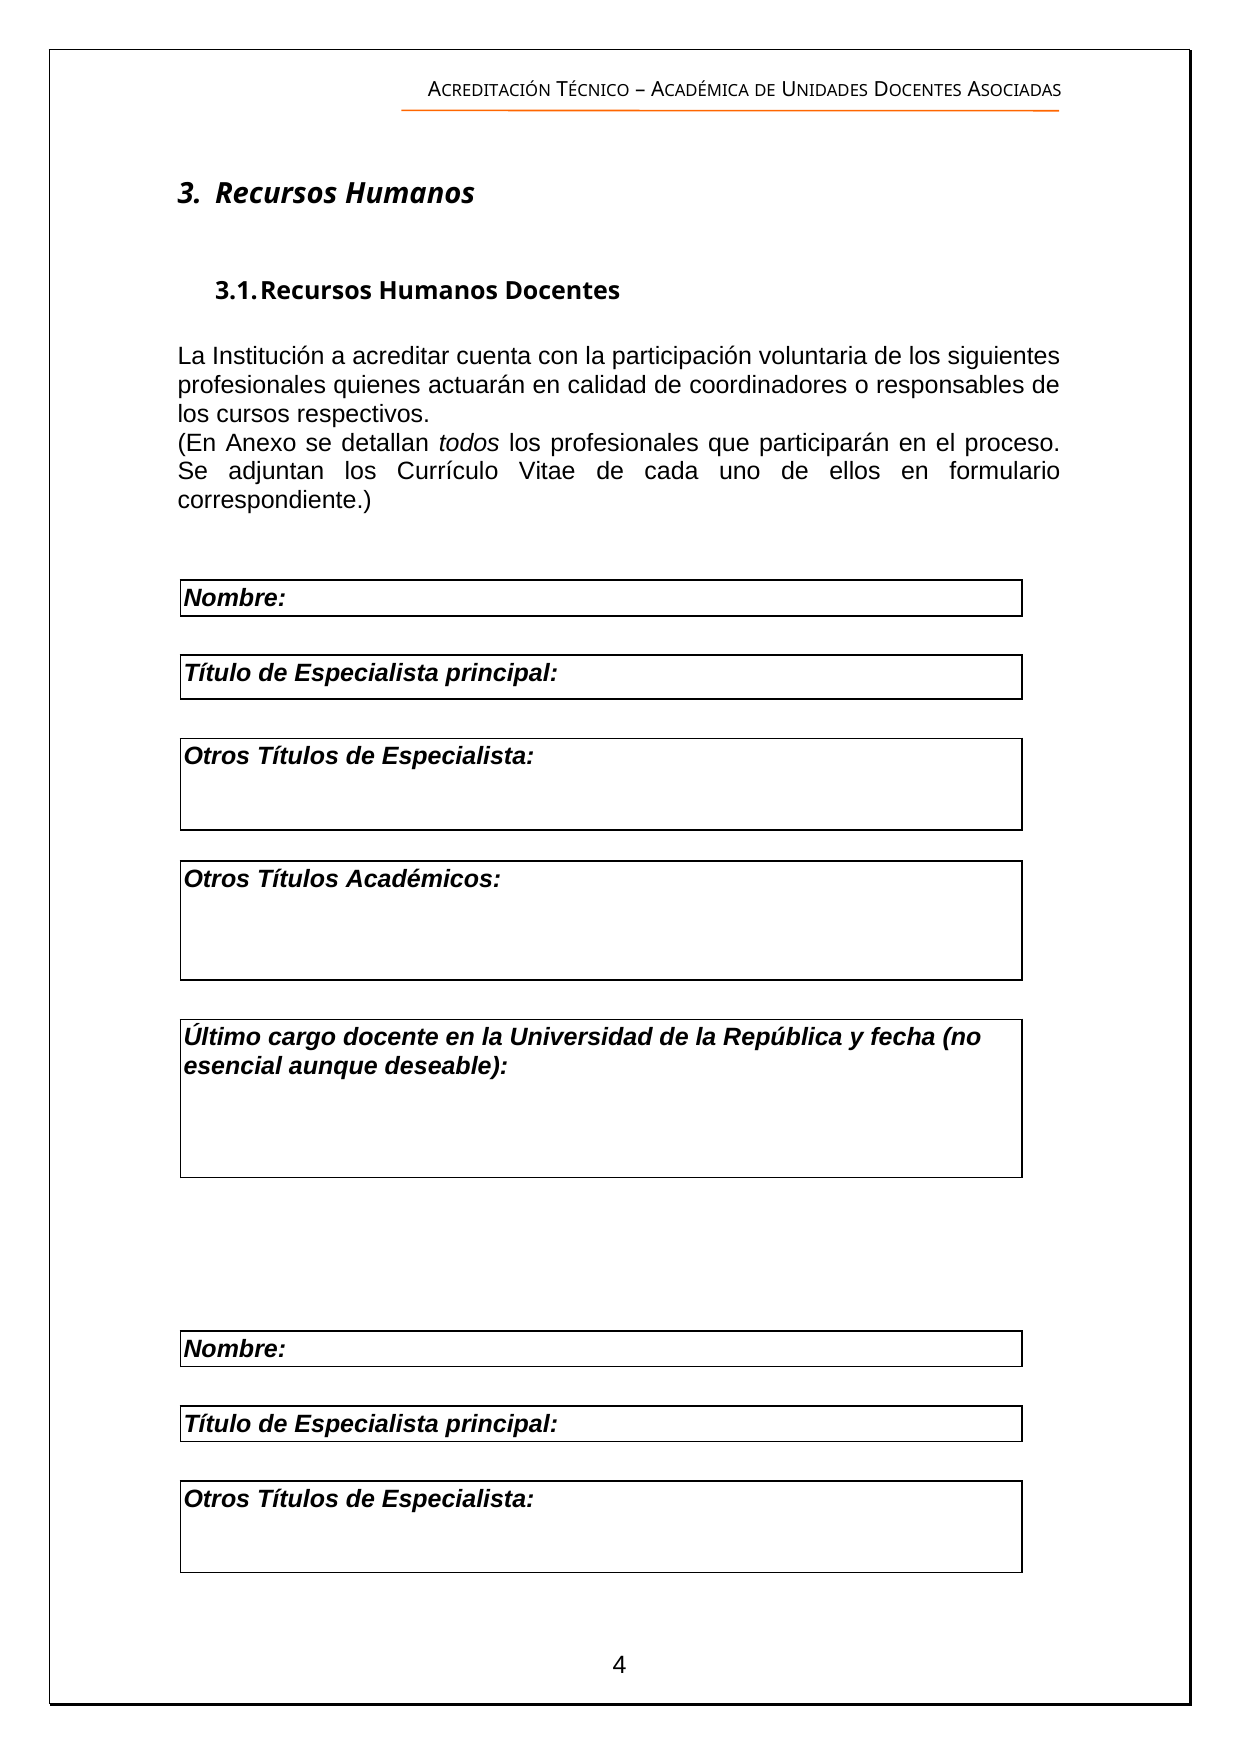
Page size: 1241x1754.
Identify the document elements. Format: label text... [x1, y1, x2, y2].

text Otros Títulos de Especialista: [183, 741, 1019, 770]
text (En Anexo se detallan todos los profesionales que participarán en el proceso. Se adjuntan los Currículo Vitae de cada uno de ellos en formulario correspondiente.) [177, 428, 1061, 514]
text Otros Títulos de Especialista: [183, 1484, 1019, 1512]
text Otros Títulos Académicos: [183, 864, 1019, 893]
subtitle Recursos Humanos Docentes [215, 272, 1061, 306]
text La Institución a acreditar cuenta con la participación voluntaria de los siguientes profesionales quienes actuarán en calidad de coordinadores o responsables de los cursos respectivos. [177, 341, 1061, 428]
text Nombre: [183, 583, 1019, 612]
text Título de Especialista principal: [183, 658, 1019, 687]
text Nombre: [183, 1334, 1019, 1363]
subtitle Recursos Humanos [177, 173, 1061, 212]
text Último cargo docente en la Universidad de la República y fecha (no esencial aunque deseable): [183, 1022, 1019, 1079]
text Título de Especialista principal: [183, 1409, 1019, 1437]
